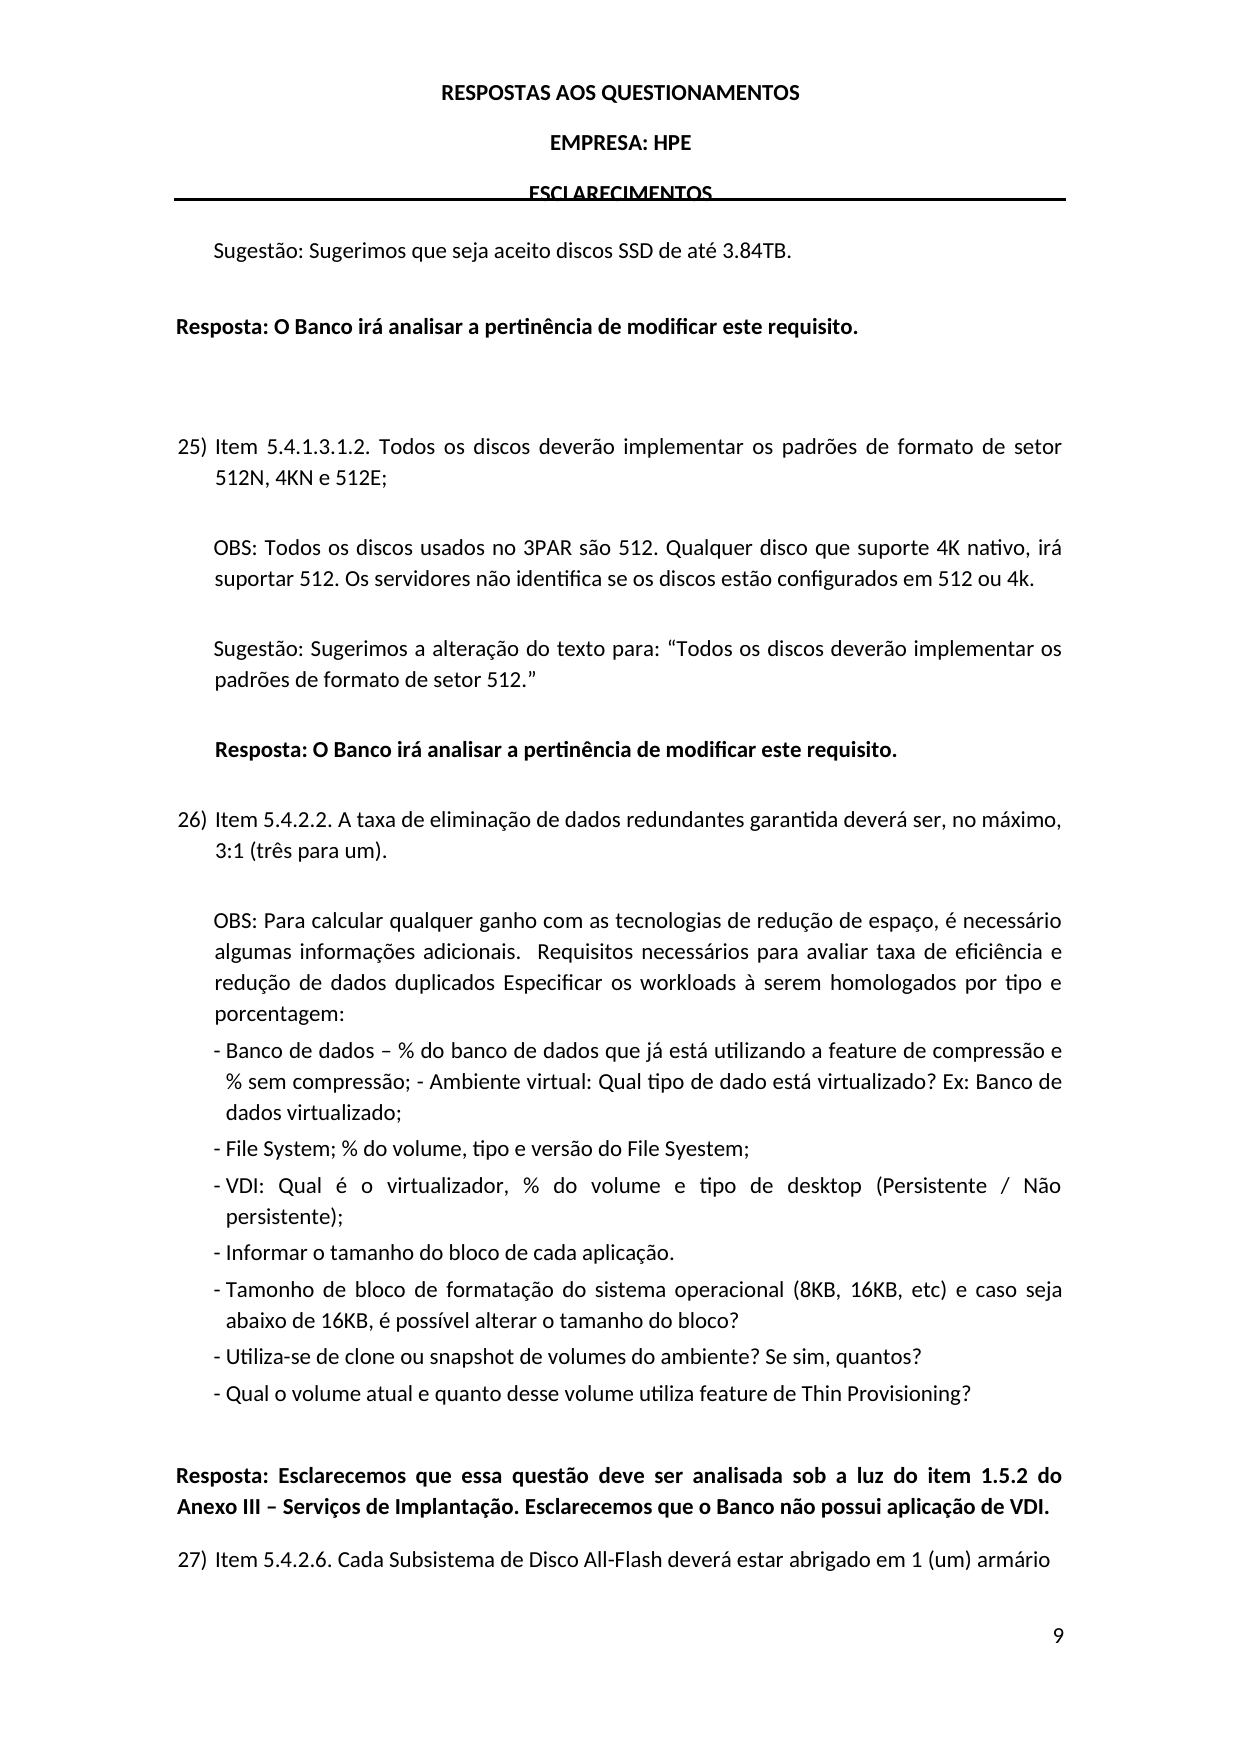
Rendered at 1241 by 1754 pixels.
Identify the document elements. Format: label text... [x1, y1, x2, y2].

list File System; % do volume, tipo e versão do File Syestem; [213, 1134, 1064, 1162]
text Resposta: O Banco irá analisar a pertinência de modificar este requisito. [215, 735, 1064, 763]
list Banco de dados – % do banco de dados que já está utilizando a feature de compressão e % sem compressão; - Ambiente virtual: Qual tipo de dado está virtualizado? Ex: Banco de dados virtualizado; [213, 1036, 1064, 1126]
text OBS: Todos os discos usados no 3PAR são 512. Qualquer disco que suporte 4K nativo, irá suportar 512. Os servidores não identifica se os discos estão configurados em 512 ou 4k. [213, 533, 1064, 592]
list Tamonho de bloco de formatação do sistema operacional (8KB, 16KB, etc) e caso seja abaixo de 16KB, é possível alterar o tamanho do bloco? [213, 1275, 1064, 1334]
text Sugestão: Sugerimos que seja aceito discos SSD de até 3.84TB. [213, 236, 1064, 264]
list Item 5.4.1.3.1.2. Todos os discos deverão implementar os padrões de formato de setor 512N, 4KN e 512E; [177, 432, 1064, 491]
list Qual o volume atual e quanto desse volume utiliza feature de Thin Provisioning? [213, 1379, 1064, 1407]
list Item 5.4.2.6. Cada Subsistema de Disco All-Flash deverá estar abrigado em 1 (um) armário [177, 1545, 1064, 1573]
list Utiliza-se de clone ou snapshot de volumes do ambiente? Se sim, quantos? [213, 1342, 1064, 1370]
list Informar o tamanho do bloco de cada aplicação. [213, 1238, 1064, 1266]
text Resposta: O Banco irá analisar a pertinência de modificar este requisito. [176, 312, 1064, 340]
text OBS: Para calcular qualquer ganho com as tecnologias de redução de espaço, é necessário algumas informações adicionais. Requisitos necessários para avaliar taxa de eficiência e redução de dados duplicados Especificar os workloads à serem homologados por tipo e porcentagem: [213, 906, 1064, 1027]
list Item 5.4.2.2. A taxa de eliminação de dados redundantes garantida deverá ser, no máximo, 3:1 (três para um). [177, 805, 1064, 864]
text Resposta: Esclarecemos que essa questão deve ser analisada sob a luz do item 1.5.2 do Anexo III – Serviços de Implantação. Esclarecemos que o Banco não possui aplicação de VDI. [176, 1462, 1064, 1520]
list VDI: Qual é o virtualizador, % do volume e tipo de desktop (Persistente / Não persistente); [213, 1171, 1064, 1230]
text Sugestão: Sugerimos a alteração do texto para: “Todos os discos deverão implementar os padrões de formato de setor 512.” [213, 634, 1064, 693]
